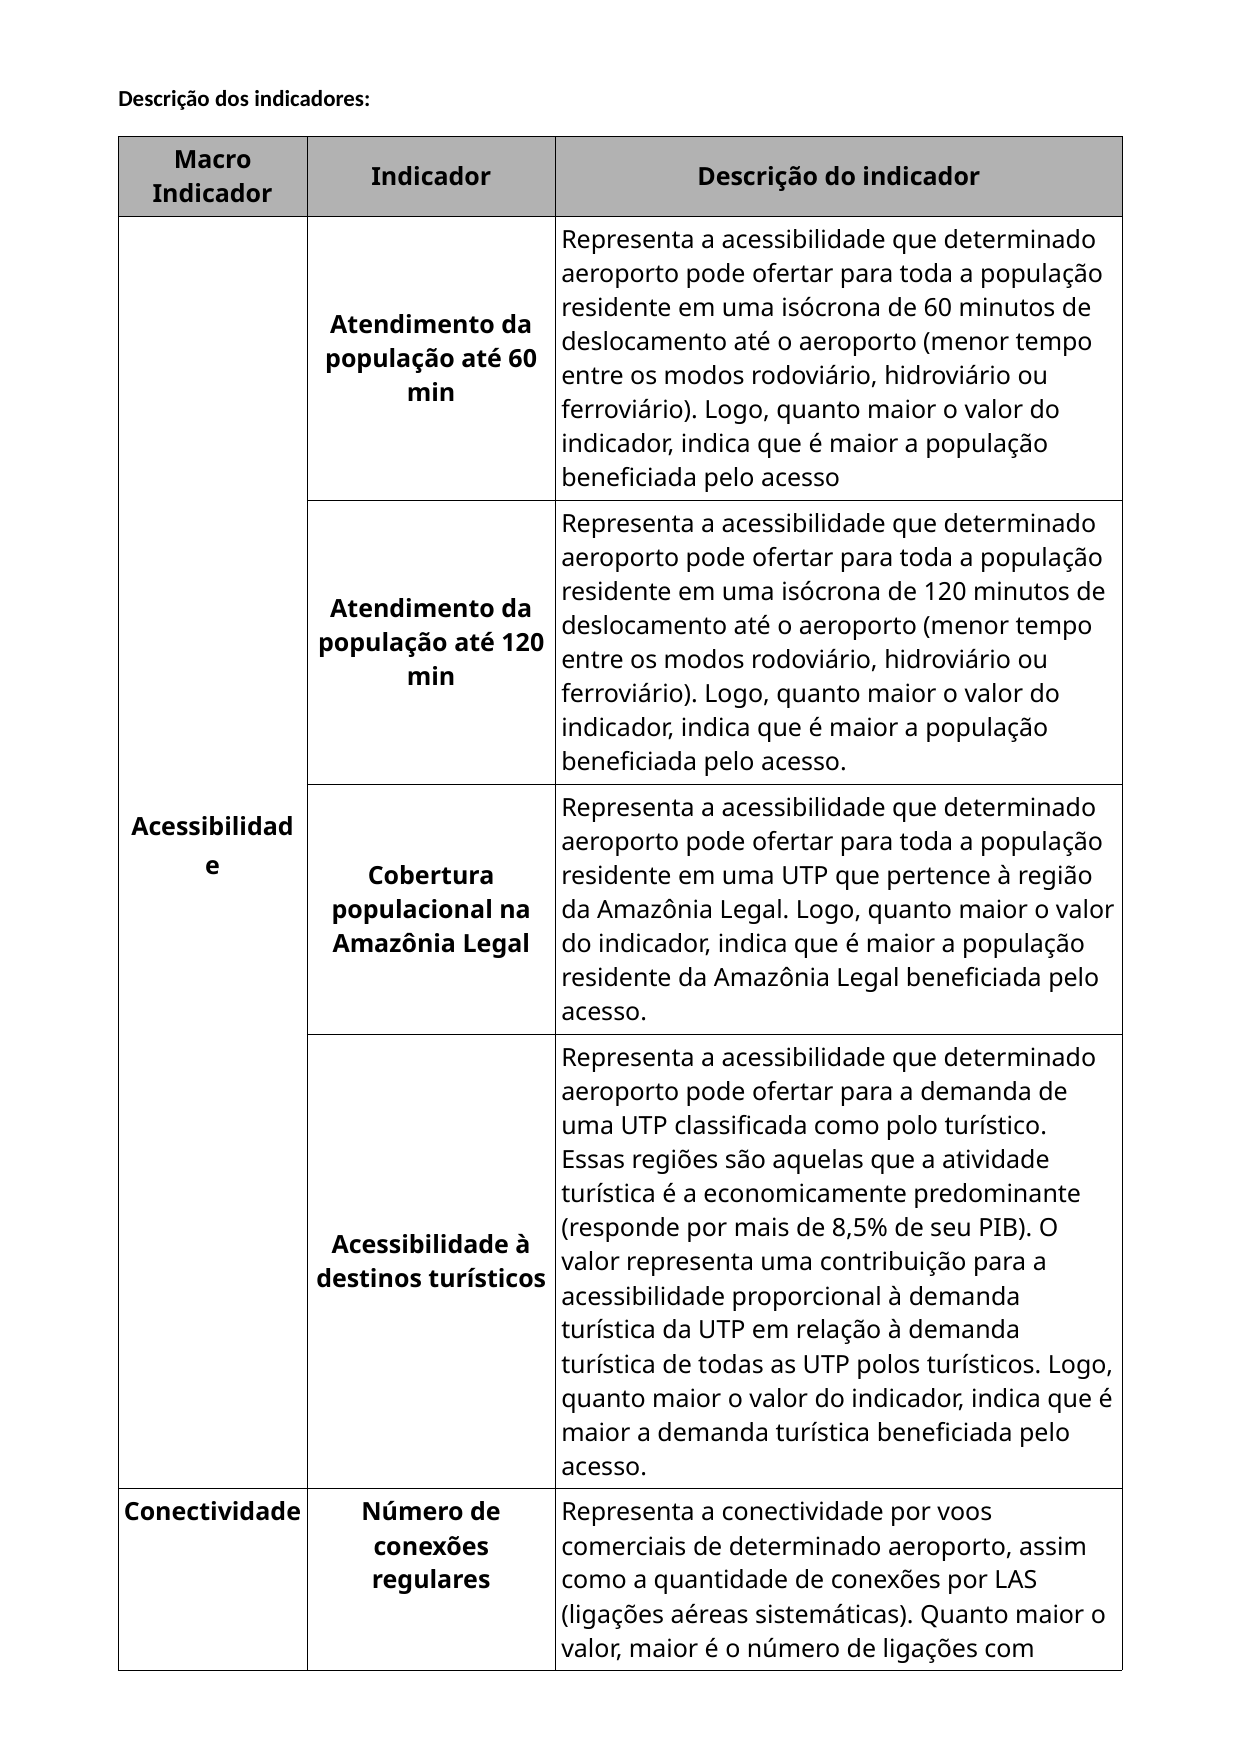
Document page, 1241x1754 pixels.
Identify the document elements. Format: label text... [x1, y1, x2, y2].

table_cell Número de conexões regulares [308, 1489, 555, 1670]
table_cell Acessibilidade à destinos turísticos [308, 1035, 555, 1488]
table_header Descrição do indicador [556, 137, 1122, 216]
table_cell Representa a conectividade por voos comerciais de determinado aeroporto, assim como a quantidade de conexões por LAS (ligações aéreas sistemáticas). Quanto maior o valor, maior é o número de ligações com [556, 1489, 1122, 1670]
table_cell Atendimento da população até 60 min [308, 217, 555, 500]
table_cell Representa a acessibilidade que determinado aeroporto pode ofertar para toda a população residente em uma isócrona de 60 minutos de deslocamento até o aeroporto (menor tempo entre os modos rodoviário, hidroviário ou ferroviário). Logo, quanto maior o valor do indicador, indica que é maior a população beneficiada pelo acesso [556, 217, 1122, 500]
table_cell Representa a acessibilidade que determinado aeroporto pode ofertar para a demanda de uma UTP classificada como polo turístico. Essas regiões são aquelas que a atividade turística é a economicamente predominante (responde por mais de 8,5% de seu PIB). O valor representa uma contribuição para a acessibilidade proporcional à demanda turística da UTP em relação à demanda turística de todas as UTP polos turísticos. Logo, quanto maior o valor do indicador, indica que é maior a demanda turística beneficiada pelo acesso. [556, 1035, 1122, 1488]
table_cell Acessibilidade [119, 217, 307, 1488]
table_header Indicador [308, 137, 555, 216]
table_cell Cobertura populacional na Amazônia Legal [308, 785, 555, 1034]
table_cell Conectividade [119, 1489, 307, 1670]
table_cell Representa a acessibilidade que determinado aeroporto pode ofertar para toda a população residente em uma UTP que pertence à região da Amazônia Legal. Logo, quanto maior o valor do indicador, indica que é maior a população residente da Amazônia Legal beneficiada pelo acesso. [556, 785, 1122, 1034]
table_header Macro Indicador [119, 137, 307, 216]
table_cell Atendimento da população até 120 min [308, 501, 555, 784]
table_cell Representa a acessibilidade que determinado aeroporto pode ofertar para toda a população residente em uma isócrona de 120 minutos de deslocamento até o aeroporto (menor tempo entre os modos rodoviário, hidroviário ou ferroviário). Logo, quanto maior o valor do indicador, indica que é maior a população beneficiada pelo acesso. [556, 501, 1122, 784]
text Descrição dos indicadores: [118, 83, 1122, 112]
